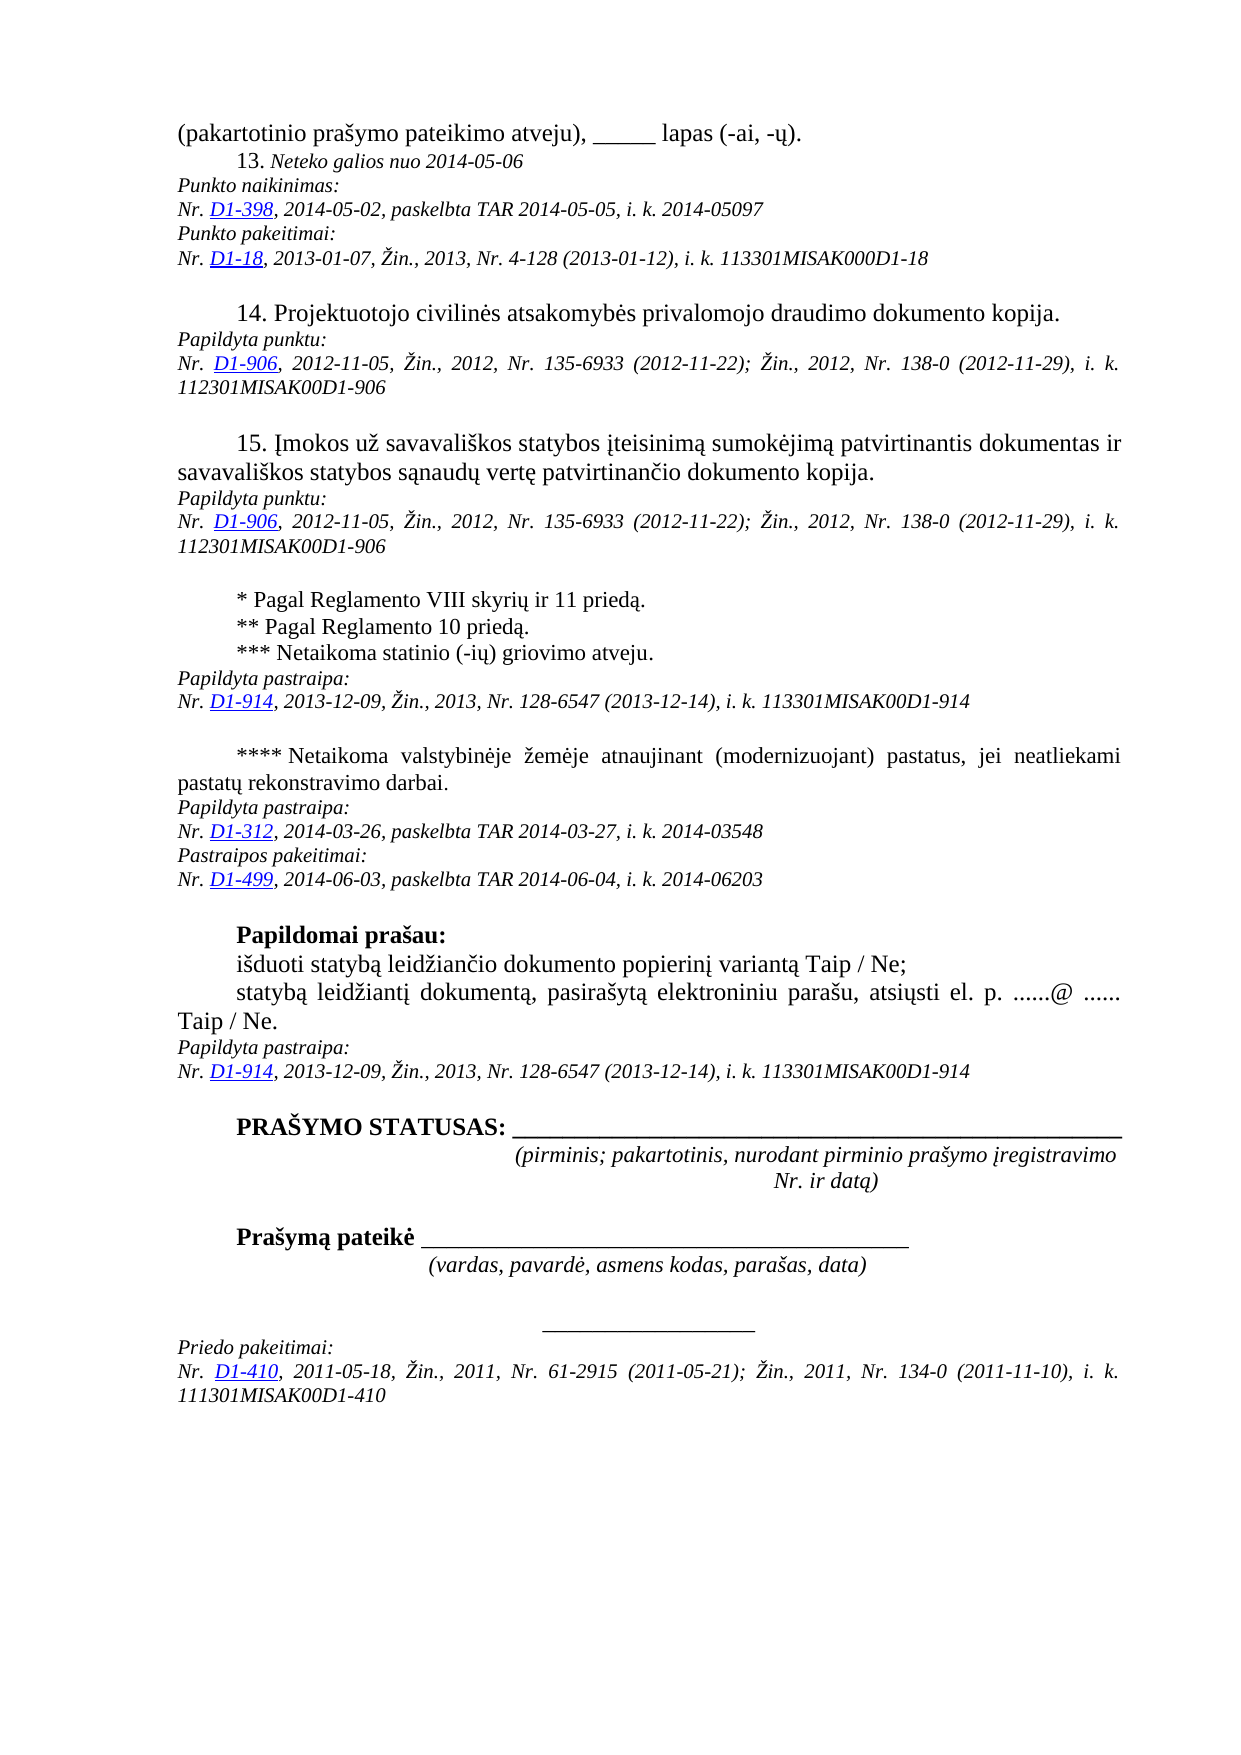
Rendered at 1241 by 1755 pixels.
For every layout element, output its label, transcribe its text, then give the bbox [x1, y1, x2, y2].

text ** Pagal Reglamento 10 priedą. [177, 613, 1122, 639]
text Nr. D1-499, 2014-06-03, paskelbta TAR 2014-06-04, i. k. 2014-06203 [177, 867, 1122, 891]
text (pirminis; pakartotinis, nurodant pirminio prašymo įregistravimo [515, 1141, 1122, 1167]
text Punkto naikinimas: [177, 173, 1122, 197]
text (pakartotinio prašymo pateikimo atveju), _____ lapas (-ai, -ų). [177, 118, 1122, 147]
text * Pagal Reglamento VIII skyrių ir 11 priedą. [177, 586, 1122, 613]
text Nr. D1-906, 2012-11-05, Žin., 2012, Nr. 135-6933 (2012-11-22); Žin., 2012, Nr. 138-0 (2012-11-29), i. k. 112301MISAK00D1-906 [177, 351, 1122, 399]
text Pastraipos pakeitimai: [177, 843, 1122, 867]
text **** Netaikoma valstybinėje žemėje atnaujinant (modernizuojant) pastatus, jei neatliekami pastatų rekonstravimo darbai. [177, 742, 1122, 795]
text Nr. ir datą) [515, 1167, 1122, 1193]
text 13. Neteko galios nuo 2014-05-06 [177, 147, 1122, 173]
text Prašymą pateikė _______________________________________ [177, 1222, 1122, 1251]
text 14. Projektuotojo civilinės atsakomybės privalomojo draudimo dokumento kopija. [177, 298, 1122, 327]
text Nr. D1-914, 2013-12-09, Žin., 2013, Nr. 128-6547 (2013-12-14), i. k. 113301MISAK00D1-914 [177, 1059, 1122, 1083]
text Punkto pakeitimai: [177, 221, 1122, 245]
text išduoti statybą leidžiančio dokumento popierinį variantą Taip / Ne; [177, 949, 1122, 977]
text Nr. D1-312, 2014-03-26, paskelbta TAR 2014-03-27, i. k. 2014-03548 [177, 819, 1122, 843]
text (vardas, pavardė, asmens kodas, parašas, data) [177, 1251, 1122, 1277]
text PRAŠYMO STATUSAS: [177, 1112, 1122, 1141]
text *** Netaikoma statinio (-ių) griovimo atveju. [177, 639, 1122, 665]
text Priedo pakeitimai: [177, 1335, 1122, 1359]
text Papildomai prašau: [177, 920, 1122, 949]
text Papildyta pastraipa: [177, 665, 1122, 689]
text Papildyta punktu: [177, 485, 1122, 509]
text _________________ [177, 1306, 1122, 1335]
text Nr. D1-398, 2014-05-02, paskelbta TAR 2014-05-05, i. k. 2014-05097 [177, 197, 1122, 221]
text Papildyta pastraipa: [177, 795, 1122, 819]
text statybą leidžiantį dokumentą, pasirašytą elektroniniu parašu, atsiųsti el. p. ......@ ...... Taip / Ne. [177, 977, 1122, 1035]
text Nr. D1-18, 2013-01-07, Žin., 2013, Nr. 4-128 (2013-01-12), i. k. 113301MISAK000D1-18 [177, 245, 1122, 269]
text Nr. D1-410, 2011-05-18, Žin., 2011, Nr. 61-2915 (2011-05-21); Žin., 2011, Nr. 134-0 (2011-11-10), i. k. 111301MISAK00D1-410 [177, 1359, 1122, 1407]
text Nr. D1-906, 2012-11-05, Žin., 2012, Nr. 135-6933 (2012-11-22); Žin., 2012, Nr. 138-0 (2012-11-29), i. k. 112301MISAK00D1-906 [177, 509, 1122, 558]
text Papildyta punktu: [177, 327, 1122, 351]
text Papildyta pastraipa: [177, 1035, 1122, 1059]
text 15. Įmokos už savavališkos statybos įteisinimą sumokėjimą patvirtinantis dokumentas ir savavališkos statybos sąnaudų vertę patvirtinančio dokumento kopija. [177, 428, 1122, 485]
text Nr. D1-914, 2013-12-09, Žin., 2013, Nr. 128-6547 (2013-12-14), i. k. 113301MISAK00D1-914 [177, 689, 1122, 713]
